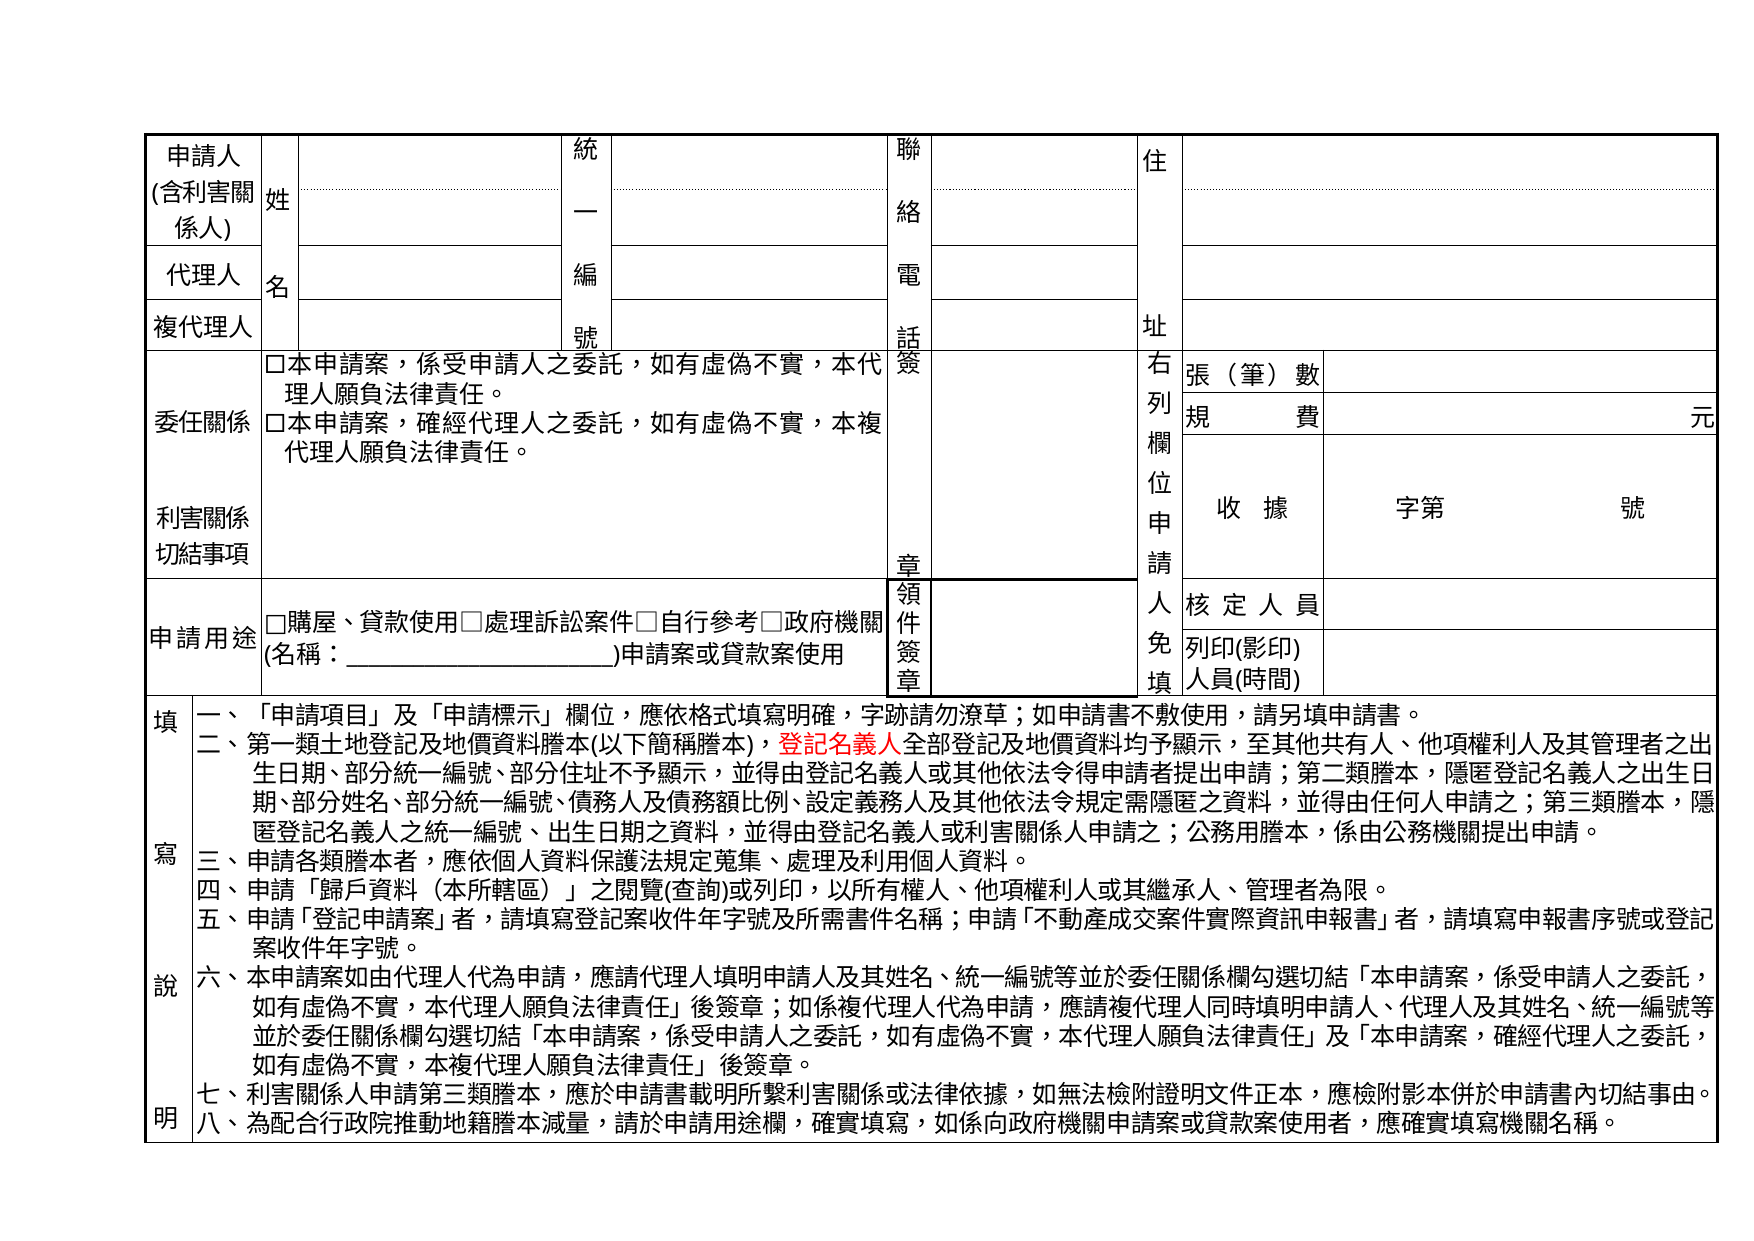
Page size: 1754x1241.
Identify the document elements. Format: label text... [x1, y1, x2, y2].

table_cell [932, 246, 1137, 299]
table_cell [932, 189, 1137, 245]
table_cell [1324, 579, 1716, 629]
table_cell [612, 246, 887, 299]
table_cell 代理人 [147, 246, 261, 299]
table_cell □購屋、貸款使用□處理訴訟案件□自行參考□政府機關(名稱：________________________)申請案或貸款案使用 [262, 579, 886, 695]
table_cell 複代理人 [147, 300, 261, 349]
table_header 姓 名 [262, 136, 298, 349]
table_header [1183, 136, 1716, 189]
table_cell 列印(影印) 人員(時間) [1183, 630, 1323, 695]
table_cell [932, 300, 1137, 349]
table_cell [1324, 630, 1716, 695]
table_cell 申請用途 [147, 579, 261, 695]
table_cell 委任關係 [147, 351, 261, 490]
table_cell 本申請案，係受申請人之委託，如有虛偽不實，本代理人願負法律責任。 本申請案，確經代理人之委託，如有虛偽不實，本複代理人願負法律責任。 [262, 351, 887, 490]
table_cell 填寫說明 [147, 696, 192, 1142]
table_cell [612, 300, 887, 349]
table_cell [932, 581, 1137, 695]
table_cell 元 [1324, 393, 1716, 434]
table_header 聯絡電話 [888, 136, 931, 349]
table_cell 張（筆）數 [1183, 351, 1323, 392]
table_header 申請人 (含利害關係人) [147, 136, 261, 245]
table_cell [1183, 300, 1716, 349]
table_cell [299, 300, 561, 349]
table_cell 領件簽章 [889, 581, 930, 695]
table_cell [1183, 189, 1716, 245]
table_cell 核定人員 [1183, 579, 1323, 629]
table_cell 規費 [1183, 393, 1323, 434]
table_cell 收 據 [1183, 435, 1323, 578]
table_cell 右列欄位申請人免填 [1138, 351, 1182, 695]
table_header 住址 [1138, 136, 1182, 349]
table_cell [932, 351, 1137, 490]
table_cell [1183, 246, 1716, 299]
table_cell 利害關係切結事項 [147, 490, 261, 578]
table_cell [262, 490, 887, 578]
table_header [932, 136, 1137, 189]
table_header [299, 136, 561, 189]
table_cell [932, 490, 1137, 578]
table_cell 「申請項目」及「申請標示」欄位，應依格式填寫明確，字跡請勿潦草；如申請書不敷使用，請另填申請書。 第一類土地登記及地價資料謄本(以下簡稱謄本)，登記名義人全部登記及地價資料均予顯示，至其他共有人、他項權利人及其管理者之出生日期、部分統一編號、部分住址不予顯示，並得由登記名義人或其他依法令得申請者提出申請；第二類謄本，隱匿登記名義人之出生日期、部分姓名、部分統一編號、債務人及債務額比例、設定義務人及其他依法令規定需隱匿之資料，並得由任何人申請之；第三類謄本，隱匿登記名義人之統一編號、出生日期之資料，並得由登記名義人或利害關係人申請之；公務用謄本，係由公務機關提出申請。 申請各類謄本者，應依個人資料保護法規定蒐集、處理及利用個人資料。 申請「歸戶資料（本所轄區）」之閱覽(查詢)或列印，以所有權人、他項權利人或其繼承人、管理者為限。 申請「登記申請案」者，請填寫登記案收件年字號及所需書件名稱；申請「不動產成交案件實際資訊申報書」者，請填寫申報書序號或登記案收件年字號。 本申請案如由代理人代為申請，應請代理人填明申請人及其姓名、統一編號等並於委任關係欄勾選切結「本申請案，係受申請人之委託，如有虛偽不實，本代理人願負法律責任」後簽章；如係複代理人代為申請，應請複代理人同時填明申請人、代理人及其姓名、統一編號等並於委任關係欄勾選切結「本申請案，係受申請人之委託，如有虛偽不實，本代理人願負法律責任」及「本申請案，確經代理人之委託，如有虛偽不實，本複代理人願負法律責任」後簽章。 利害關係人申請第三類謄本，應於申請書載明所繫利害關係或法律依據，如無法檢附證明文件正本，應檢附影本併於申請書內切結事由。 為配合行政院推動地籍謄本減量，請於申請用途欄，確實填寫，如係向政府機關申請案或貸款案使用者，應確實填寫機關名稱。 [193, 696, 1716, 1142]
table_cell [612, 189, 887, 245]
table_cell [1324, 351, 1716, 392]
table_cell 簽章 [888, 351, 931, 578]
table_header [612, 136, 887, 189]
table_cell [299, 246, 561, 299]
table_header 統一編號 [562, 136, 611, 349]
table_cell 字第 號 [1324, 435, 1716, 578]
table_cell [299, 189, 561, 245]
